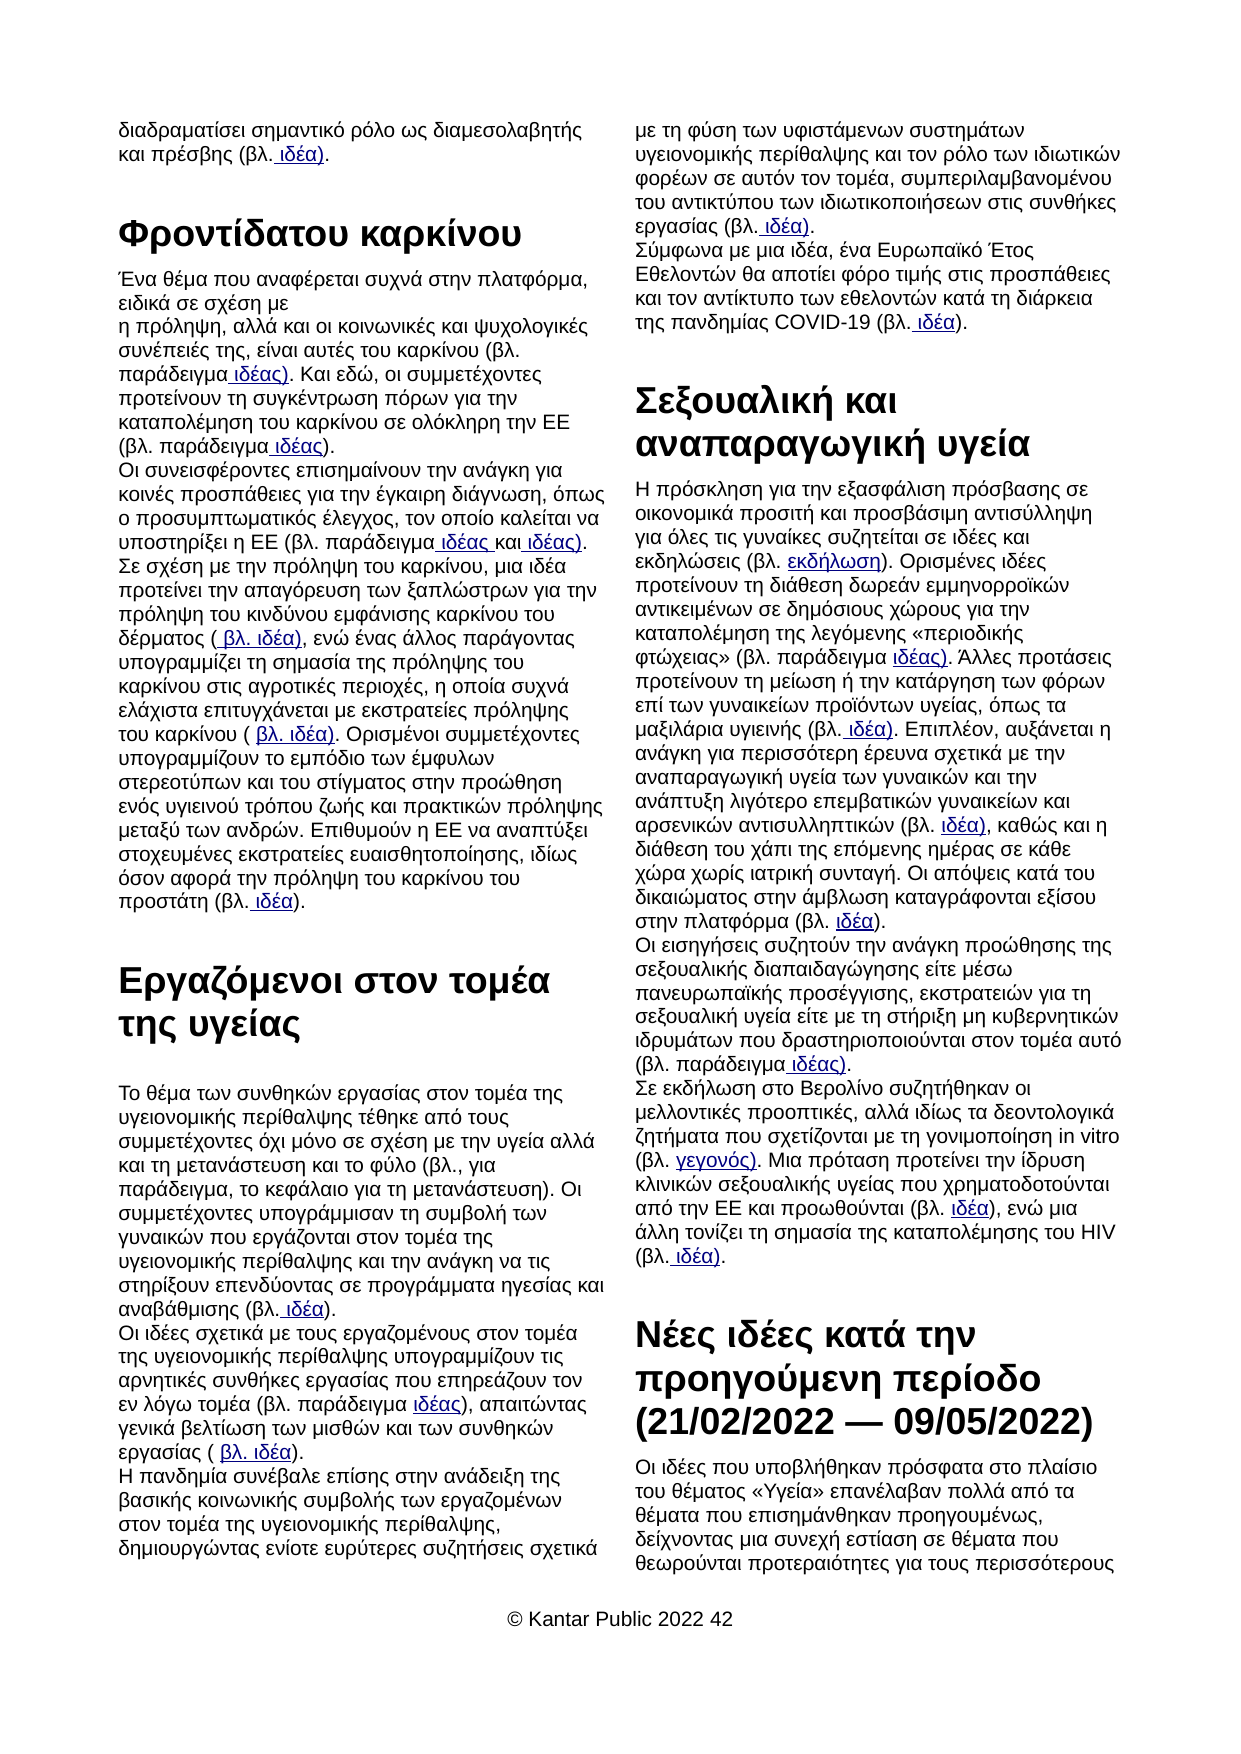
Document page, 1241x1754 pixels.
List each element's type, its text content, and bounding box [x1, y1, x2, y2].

text Σε σχέση με την πρόληψη του καρκίνου, μια ιδέα προτείνει την απαγόρευση των ξαπλώστρων για την πρόληψη του κινδύνου εμφάνισης καρκίνου του δέρματος ( βλ. ιδέα), ενώ ένας άλλος παράγοντας υπογραμμίζει τη σημασία της πρόληψης του καρκίνου στις αγροτικές περιοχές, η οποία συχνά ελάχιστα επιτυγχάνεται με εκστρατείες πρόληψης του καρκίνου ( βλ. ιδέα). Ορισμένοι συμμετέχοντες υπογραμμίζουν το εμπόδιο των έμφυλων στερεοτύπων και του στίγματος στην προώθηση ενός υγιεινού τρόπου ζωής και πρακτικών πρόληψης μεταξύ των ανδρών. Επιθυμούν η ΕΕ να αναπτύξει στοχευμένες εκστρατείες ευαισθητοποίησης, ιδίως όσον αφορά την πρόληψη του καρκίνου του προστάτη (βλ. ιδέα). [118, 554, 605, 913]
subtitle Εργαζόμενοι στον τομέα της υγείας [118, 958, 605, 1044]
text Το θέμα των συνθηκών εργασίας στον τομέα της υγειονομικής περίθαλψης τέθηκε από τους συμμετέχοντες όχι μόνο σε σχέση με την υγεία αλλά και τη μετανάστευση και το φύλο (βλ., για παράδειγμα, το κεφάλαιο για τη μετανάστευση). Οι συμμετέχοντες υπογράμμισαν τη συμβολή των γυναικών που εργάζονται στον τομέα της υγειονομικής περίθαλψης και την ανάγκη να τις στηρίξουν επενδύοντας σε προγράμματα ηγεσίας και αναβάθμισης (βλ. ιδέα). [118, 1081, 605, 1320]
text διαδραματίσει σημαντικό ρόλο ως διαμεσολαβητής και πρέσβης (βλ. ιδέα). [118, 118, 605, 166]
text με τη φύση των υφιστάμενων συστημάτων υγειονομικής περίθαλψης και τον ρόλο των ιδιωτικών φορέων σε αυτόν τον τομέα, συμπεριλαμβανομένου του αντικτύπου των ιδιωτικοποιήσεων στις συνθήκες εργασίας (βλ. ιδέα). Σύμφωνα με μια ιδέα, ένα Ευρωπαϊκό Έτος Εθελοντών θα αποτίει φόρο τιμής στις προσπάθειες και τον αντίκτυπο των εθελοντών κατά τη διάρκεια της πανδημίας COVID-19 (βλ. ιδέα). [635, 118, 1122, 334]
subtitle Φροντίδατου καρκίνου [118, 211, 605, 254]
text Σε εκδήλωση στο Βερολίνο συζητήθηκαν οι μελλοντικές προοπτικές, αλλά ιδίως τα δεοντολογικά ζητήματα που σχετίζονται με τη γονιμοποίηση in vitro (βλ. γεγονός). Μια πρόταση προτείνει την ίδρυση κλινικών σεξουαλικής υγείας που χρηματοδοτούνται από την ΕΕ και προωθούνται (βλ. ιδέα), ενώ μια άλλη τονίζει τη σημασία της καταπολέμησης του HIV (βλ. ιδέα). [635, 1076, 1122, 1268]
text η πρόληψη, αλλά και οι κοινωνικές και ψυχολογικές συνέπειές της, είναι αυτές του καρκίνου (βλ. παράδειγμα ιδέας). Και εδώ, οι συμμετέχοντες προτείνουν τη συγκέντρωση πόρων για την καταπολέμηση του καρκίνου σε ολόκληρη την ΕΕ (βλ. παράδειγμα ιδέας). [118, 314, 605, 458]
text Οι συνεισφέροντες επισημαίνουν την ανάγκη για κοινές προσπάθειες για την έγκαιρη διάγνωση, όπως ο προσυμπτωματικός έλεγχος, τον οποίο καλείται να υποστηρίξει η ΕΕ (βλ. παράδειγμα ιδέας και ιδέας). [118, 458, 605, 554]
text Οι ιδέες σχετικά με τους εργαζομένους στον τομέα της υγειονομικής περίθαλψης υπογραμμίζουν τις αρνητικές συνθήκες εργασίας που επηρεάζουν τον εν λόγω τομέα (βλ. παράδειγμα ιδέας), απαιτώντας γενικά βελτίωση των μισθών και των συνθηκών εργασίας ( βλ. ιδέα). [118, 1320, 605, 1464]
text Η πανδημία συνέβαλε επίσης στην ανάδειξη της βασικής κοινωνικής συμβολής των εργαζομένων στον τομέα της υγειονομικής περίθαλψης, δημιουργώντας ενίοτε ευρύτερες συζητήσεις σχετικά [118, 1464, 605, 1560]
text Ένα θέμα που αναφέρεται συχνά στην πλατφόρμα, ειδικά σε σχέση με [118, 266, 605, 314]
subtitle Νέες ιδέες κατά την προηγούμενη περίοδο (21/02/2022 — 09/05/2022) [635, 1313, 1122, 1442]
text Η πρόσκληση για την εξασφάλιση πρόσβασης σε οικονομικά προσιτή και προσβάσιμη αντισύλληψη για όλες τις γυναίκες συζητείται σε ιδέες και εκδηλώσεις (βλ. εκδήλωση). Ορισμένες ιδέες προτείνουν τη διάθεση δωρεάν εμμηνορροϊκών αντικειμένων σε δημόσιους χώρους για την καταπολέμηση της λεγόμενης «περιοδικής φτώχειας» (βλ. παράδειγμα ιδέας). Άλλες προτάσεις προτείνουν τη μείωση ή την κατάργηση των φόρων επί των γυναικείων προϊόντων υγείας, όπως τα μαξιλάρια υγιεινής (βλ. ιδέα). Επιπλέον, αυξάνεται η ανάγκη για περισσότερη έρευνα σχετικά με την αναπαραγωγική υγεία των γυναικών και την ανάπτυξη λιγότερο επεμβατικών γυναικείων και αρσενικών αντισυλληπτικών (βλ. ιδέα), καθώς και η διάθεση του χάπι της επόμενης ημέρας σε κάθε χώρα χωρίς ιατρική συνταγή. Οι απόψεις κατά του δικαιώματος στην άμβλωση καταγράφονται εξίσου στην πλατφόρμα (βλ. ιδέα). [635, 477, 1122, 932]
text Οι ιδέες που υποβλήθηκαν πρόσφατα στο πλαίσιο του θέματος «Υγεία» επανέλαβαν πολλά από τα θέματα που επισημάνθηκαν προηγουμένως, δείχνοντας μια συνεχή εστίαση σε θέματα που θεωρούνται προτεραιότητες για τους περισσότερους [635, 1454, 1122, 1574]
text Οι εισηγήσεις συζητούν την ανάγκη προώθησης της σεξουαλικής διαπαιδαγώγησης είτε μέσω πανευρωπαϊκής προσέγγισης, εκστρατειών για τη σεξουαλική υγεία είτε με τη στήριξη μη κυβερνητικών ιδρυμάτων που δραστηριοποιούνται στον τομέα αυτό (βλ. παράδειγμα ιδέας). [635, 932, 1122, 1076]
subtitle Σεξουαλική και αναπαραγωγική υγεία [635, 378, 1122, 465]
